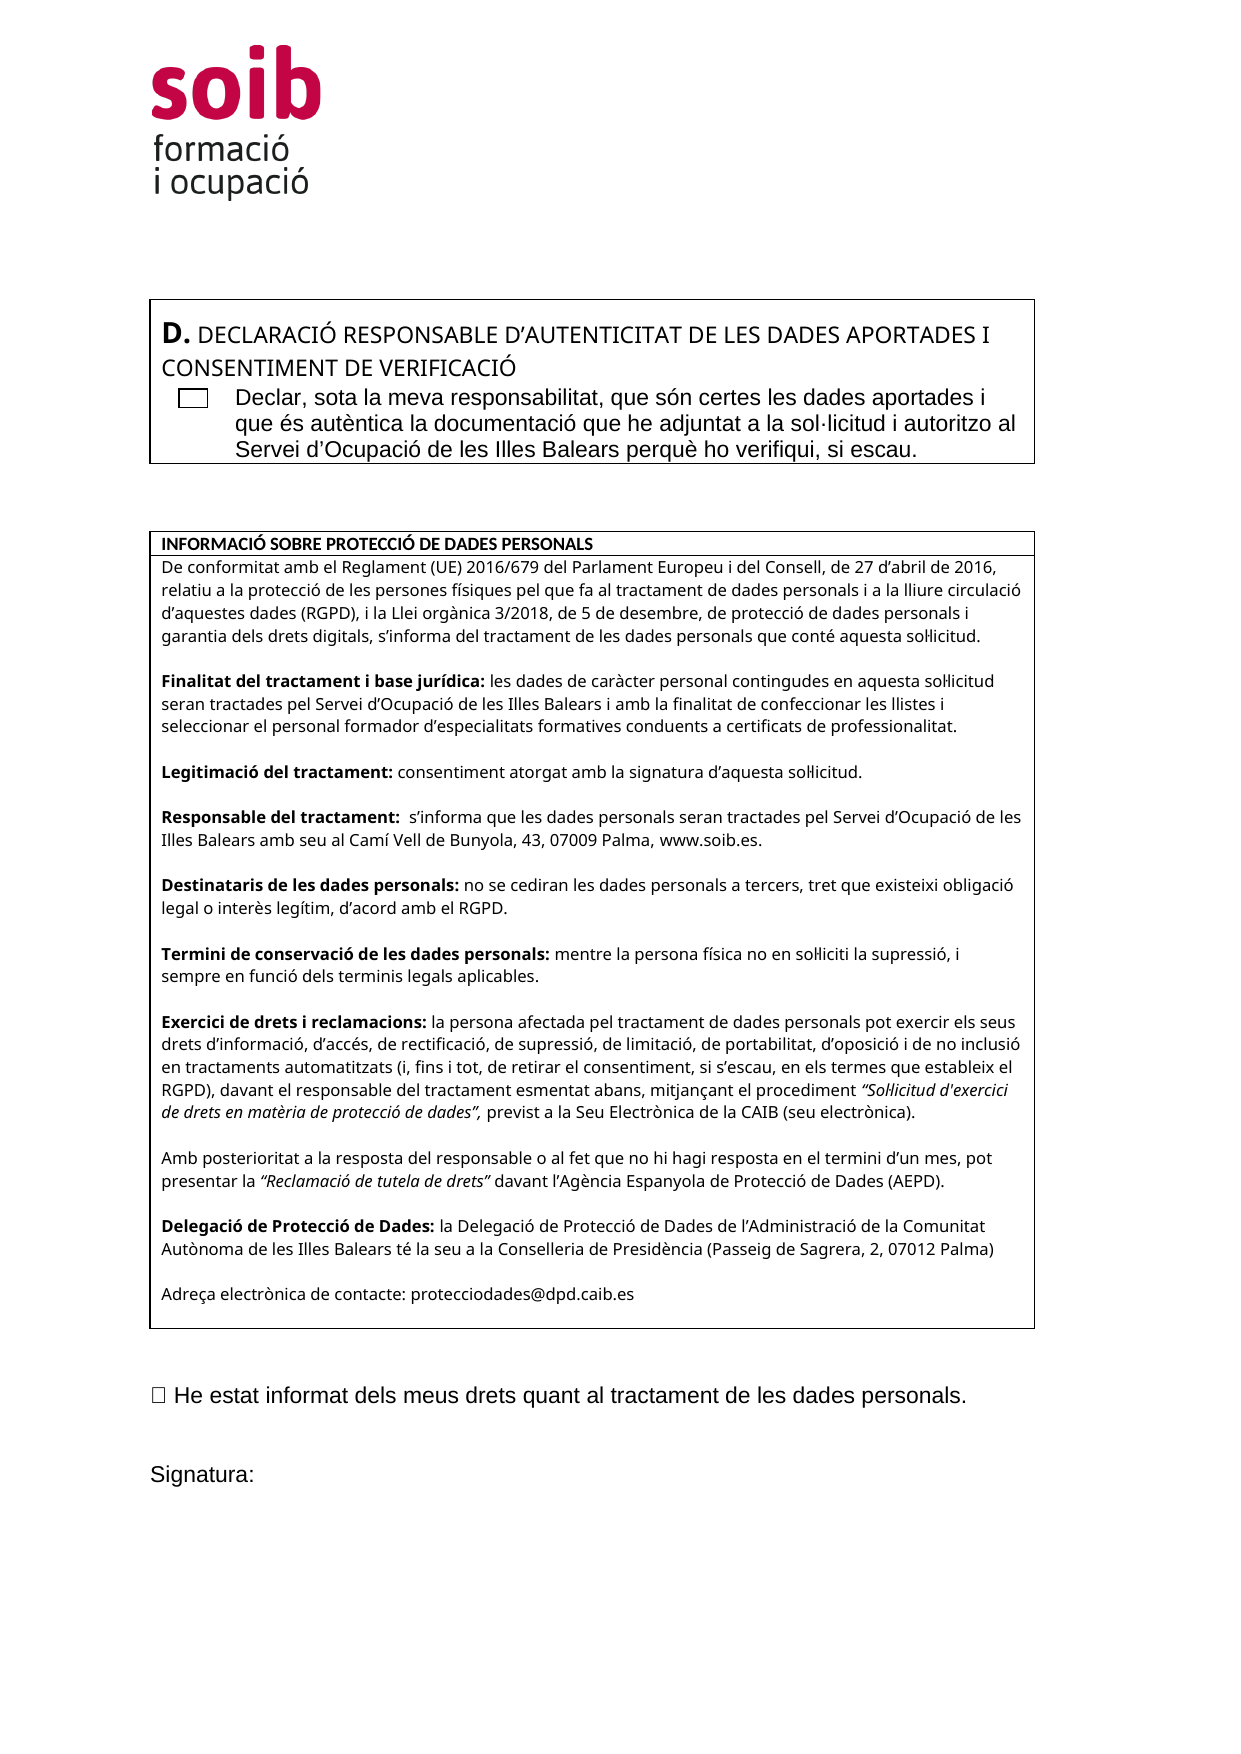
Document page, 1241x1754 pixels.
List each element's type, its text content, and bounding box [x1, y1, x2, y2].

table_header INFORMACIÓ SOBRE PROTECCIÓ DE DADES PERSONALS [151, 532, 1034, 555]
table_cell De conformitat amb el Reglament (UE) 2016/679 del Parlament Europeu i del Consell, de 27 d’abril de 2016, relatiu a la protecció de les persones físiques pel que fa al tractament de dades personals i a la lliure circulació d’aquestes dades (RGPD), i la Llei orgànica 3/2018, de 5 de desembre, de protecció de dades personals i garantia dels drets digitals, s’informa del tractament de les dades personals que conté aquesta sol·licitud. Finalitat del tractament i base jurídica: les dades de caràcter personal contingudes en aquesta sol·licitud seran tractades pel Servei d’Ocupació de les Illes Balears i amb la finalitat de confeccionar les llistes i seleccionar el personal formador d’especialitats formatives conduents a certificats de professionalitat. Legitimació del tractament: consentiment atorgat amb la signatura d’aquesta sol·licitud. Responsable del tractament: s’informa que les dades personals seran tractades pel Servei d’Ocupació de les Illes Balears amb seu al Camí Vell de Bunyola, 43, 07009 Palma, www.soib.es. Destinataris de les dades personals: no se cediran les dades personals a tercers, tret que existeixi obligació legal o interès legítim, d’acord amb el RGPD. Termini de conservació de les dades personals: mentre la persona física no en sol·liciti la supressió, i sempre en funció dels terminis legals aplicables. Exercici de drets i reclamacions: la persona afectada pel tractament de dades personals pot exercir els seus drets d’informació, d’accés, de rectificació, de supressió, de limitació, de portabilitat, d’oposició i de no inclusió en tractaments automatitzats (i, fins i tot, de retirar el consentiment, si s’escau, en els termes que estableix el RGPD), davant el responsable del tractament esmentat abans, mitjançant el procediment “Sol·licitud d'exercici de drets en matèria de protecció de dades”, previst a la Seu Electrònica de la CAIB (seu electrònica). Amb posterioritat a la resposta del responsable o al fet que no hi hagi resposta en el termini d’un mes, pot presentar la “Reclamació de tutela de drets” davant l’Agència Espanyola de Protecció de Dades (AEPD). Delegació de Protecció de Dades: la Delegació de Protecció de Dades de l’Administració de la Comunitat Autònoma de les Illes Balears té la seu a la Conselleria de Presidència (Passeig de Sagrera, 2, 07012 Palma) Adreça electrònica de contacte: protecciodades@dpd.caib.es [151, 556, 1034, 1328]
picture [152, 45, 321, 201]
table_header D. DECLARACIÓ RESPONSABLE D’AUTENTICITAT DE LES DADES APORTADES I CONSENTIMENT DE VERIFICACIÓ Declar, sota la meva responsabilitat, que són certes les dades aportades i que és autèntica la documentació que he adjuntat a la sol·licitud i autoritzo al Servei d’Ocupació de les Illes Balears perquè ho verifiqui, si escau. [151, 300, 1034, 463]
text Signatura: [150, 1461, 1090, 1488]
text  He estat informat dels meus drets quant al tractament de les dades personals. [135, 1382, 1090, 1409]
